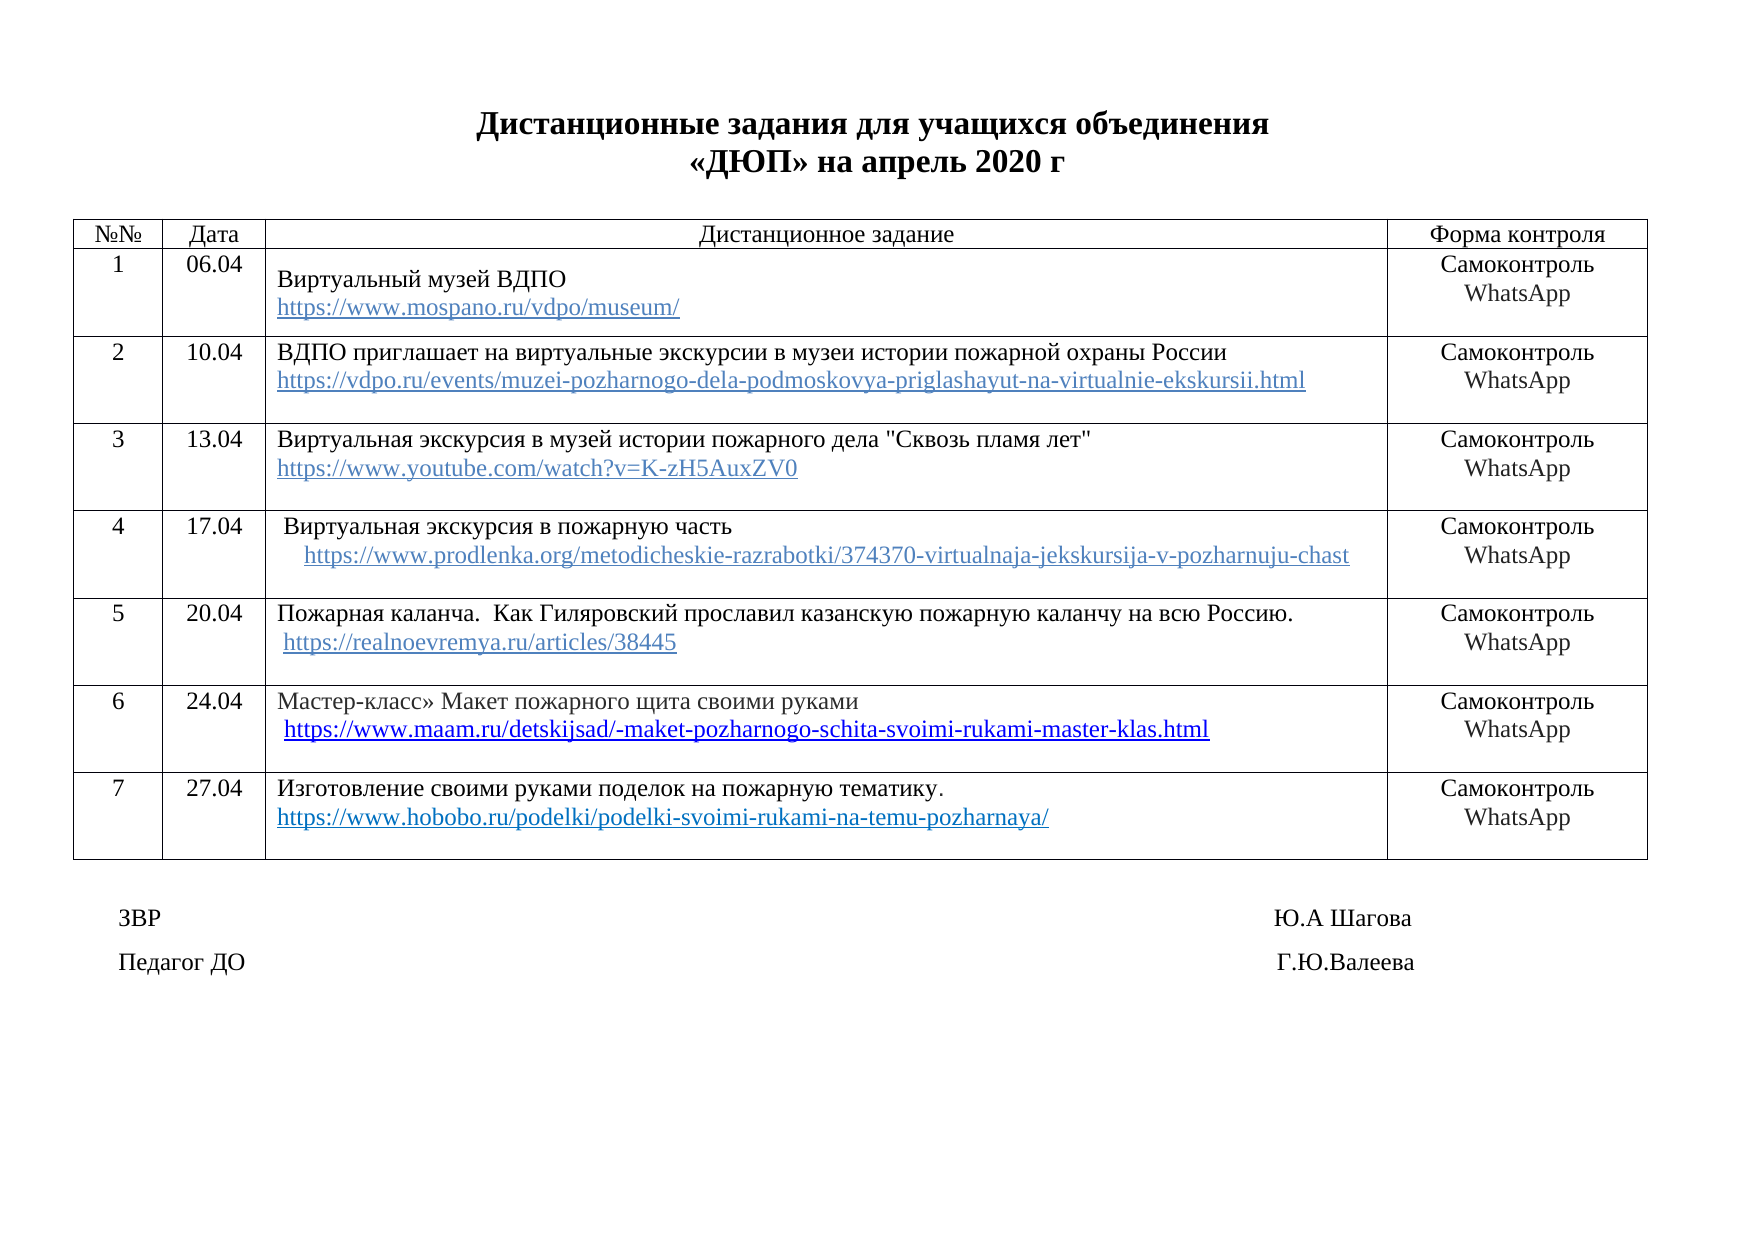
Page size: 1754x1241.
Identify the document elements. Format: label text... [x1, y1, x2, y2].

table_cell 13.04 [163, 424, 265, 510]
table_cell 24.04 [163, 686, 265, 772]
table_cell Виртуальная экскурсия в музей истории пожарного дела "Сквозь пламя лет" https://www.youtube.com/watch?v=K-zH5AuxZV0 [266, 424, 1387, 510]
text Педагог ДО Г.Ю.Валеева [118, 947, 1636, 975]
table_cell 3 [74, 424, 162, 510]
text Дистанционные задания для учащихся объединения [118, 103, 1636, 142]
table_cell 27.04 [163, 773, 265, 859]
table_cell Виртуальная экскурсия в пожарную часть https://www.prodlenka.org/metodicheskie-razrabotki/374370-virtualnaja-jekskursija-v-pozharnuju-chast [266, 511, 1387, 597]
table_header №№ [74, 220, 162, 248]
table_cell 4 [74, 511, 162, 597]
table_cell Самоконтроль WhatsApp [1388, 249, 1647, 336]
table_cell Самоконтроль WhatsApp [1388, 686, 1647, 772]
table_header Форма контроля [1388, 220, 1647, 248]
table_cell 1 [74, 249, 162, 336]
table_header Дистанционное задание [266, 220, 1387, 248]
table_cell 06.04 [163, 249, 265, 336]
table_cell Пожарная каланча. Как Гиляровский прославил казанскую пожарную каланчу на всю Россию. https://realnoevremya.ru/articles/38445 [266, 599, 1387, 685]
table_cell Мастер-класс» Макет пожарного щита своими руками https://www.maam.ru/detskijsad/-maket-pozharnogo-schita-svoimi-rukami-master-klas.html [266, 686, 1387, 772]
table_cell 5 [74, 599, 162, 685]
table_cell Самоконтроль WhatsApp [1388, 424, 1647, 510]
text ЗВР Ю.А Шагова [118, 903, 1636, 932]
table_cell 10.04 [163, 337, 265, 423]
table_cell 7 [74, 773, 162, 859]
table_cell Самоконтроль WhatsApp [1388, 511, 1647, 597]
table_cell 20.04 [163, 599, 265, 685]
table_cell 2 [74, 337, 162, 423]
table_cell 17.04 [163, 511, 265, 597]
table_cell Самоконтроль WhatsApp [1388, 773, 1647, 859]
text «ДЮП» на апрель 2020 г [118, 142, 1636, 180]
table_cell Изготовление своими руками поделок на пожарную тематику. https://www.hobobo.ru/podelki/podelki-svoimi-rukami-na-temu-pozharnaya/ [266, 773, 1387, 859]
table_cell 6 [74, 686, 162, 772]
table_header Дата [163, 220, 265, 248]
table_cell Самоконтроль WhatsApp [1388, 337, 1647, 423]
table_cell Самоконтроль WhatsApp [1388, 599, 1647, 685]
table_cell Виртуальный музей ВДПО https://www.mospano.ru/vdpo/museum/ [266, 249, 1387, 336]
table_cell ВДПО приглашает на виртуальные экскурсии в музеи истории пожарной охраны России https://vdpo.ru/events/muzei-pozharnogo-dela-podmoskovya-priglashayut-na-virtualnie-ekskursii.html [266, 337, 1387, 423]
